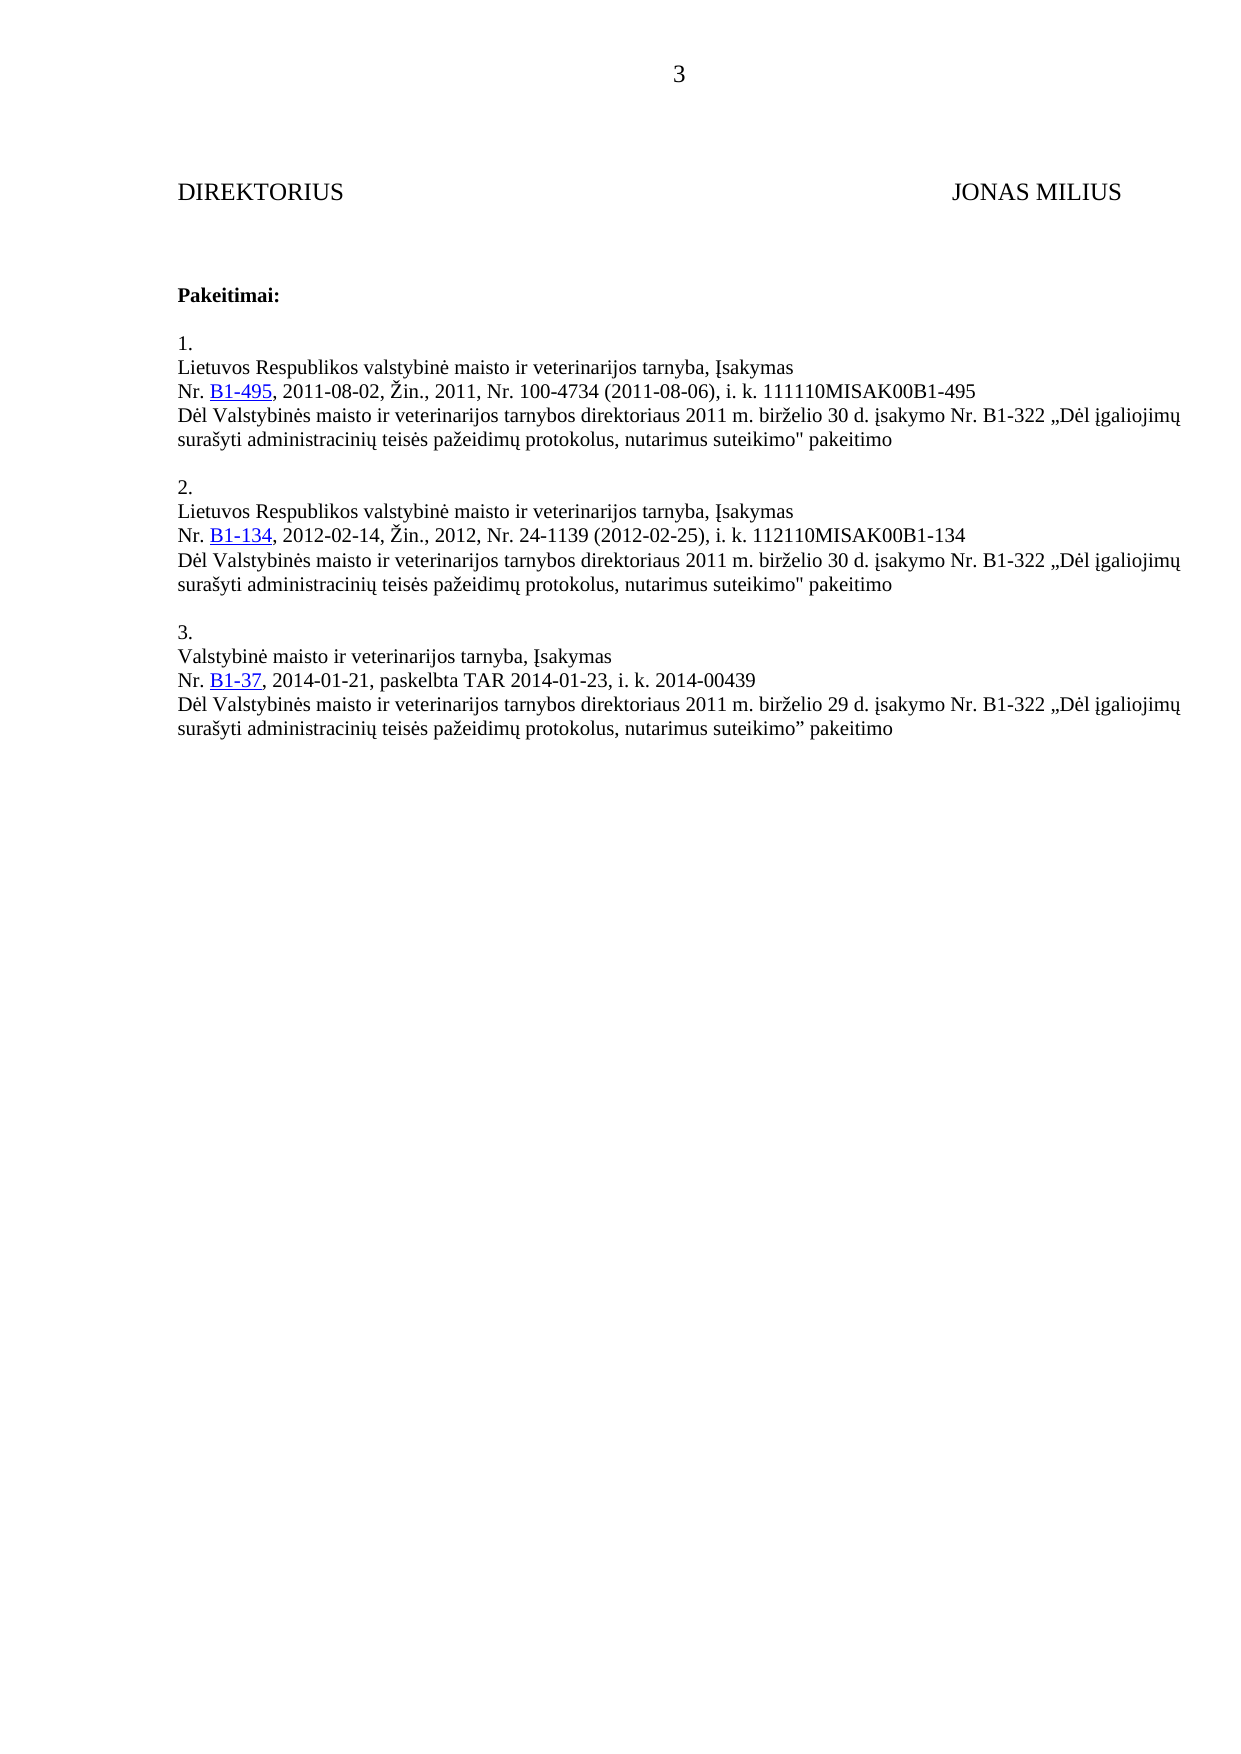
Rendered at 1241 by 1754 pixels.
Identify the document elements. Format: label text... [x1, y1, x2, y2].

text Dėl Valstybinės maisto ir veterinarijos tarnybos direktoriaus 2011 m. birželio 29 d. įsakymo Nr. B1-322 „Dėl įgaliojimų surašyti administracinių teisės pažeidimų protokolus, nutarimus suteikimo” pakeitimo [177, 692, 1181, 740]
text 3. [177, 620, 1181, 644]
text 1. [177, 331, 1181, 355]
text Pakeitimai: [177, 283, 1181, 307]
text Direktorius Jonas Milius [177, 177, 1181, 206]
text Valstybinė maisto ir veterinarijos tarnyba, Įsakymas [177, 644, 1181, 668]
text Dėl Valstybinės maisto ir veterinarijos tarnybos direktoriaus 2011 m. birželio 30 d. įsakymo Nr. B1-322 „Dėl įgaliojimų surašyti administracinių teisės pažeidimų protokolus, nutarimus suteikimo" pakeitimo [177, 403, 1181, 451]
text Nr. B1-134, 2012-02-14, Žin., 2012, Nr. 24-1139 (2012-02-25), i. k. 112110MISAK00B1-134 [177, 523, 1181, 547]
text Lietuvos Respublikos valstybinė maisto ir veterinarijos tarnyba, Įsakymas [177, 355, 1181, 379]
text 2. [177, 475, 1181, 499]
text Dėl Valstybinės maisto ir veterinarijos tarnybos direktoriaus 2011 m. birželio 30 d. įsakymo Nr. B1-322 „Dėl įgaliojimų surašyti administracinių teisės pažeidimų protokolus, nutarimus suteikimo" pakeitimo [177, 547, 1181, 596]
text Nr. B1-37, 2014-01-21, paskelbta TAR 2014-01-23, i. k. 2014-00439 [177, 668, 1181, 692]
text Nr. B1-495, 2011-08-02, Žin., 2011, Nr. 100-4734 (2011-08-06), i. k. 111110MISAK00B1-495 [177, 379, 1181, 403]
text Lietuvos Respublikos valstybinė maisto ir veterinarijos tarnyba, Įsakymas [177, 499, 1181, 523]
